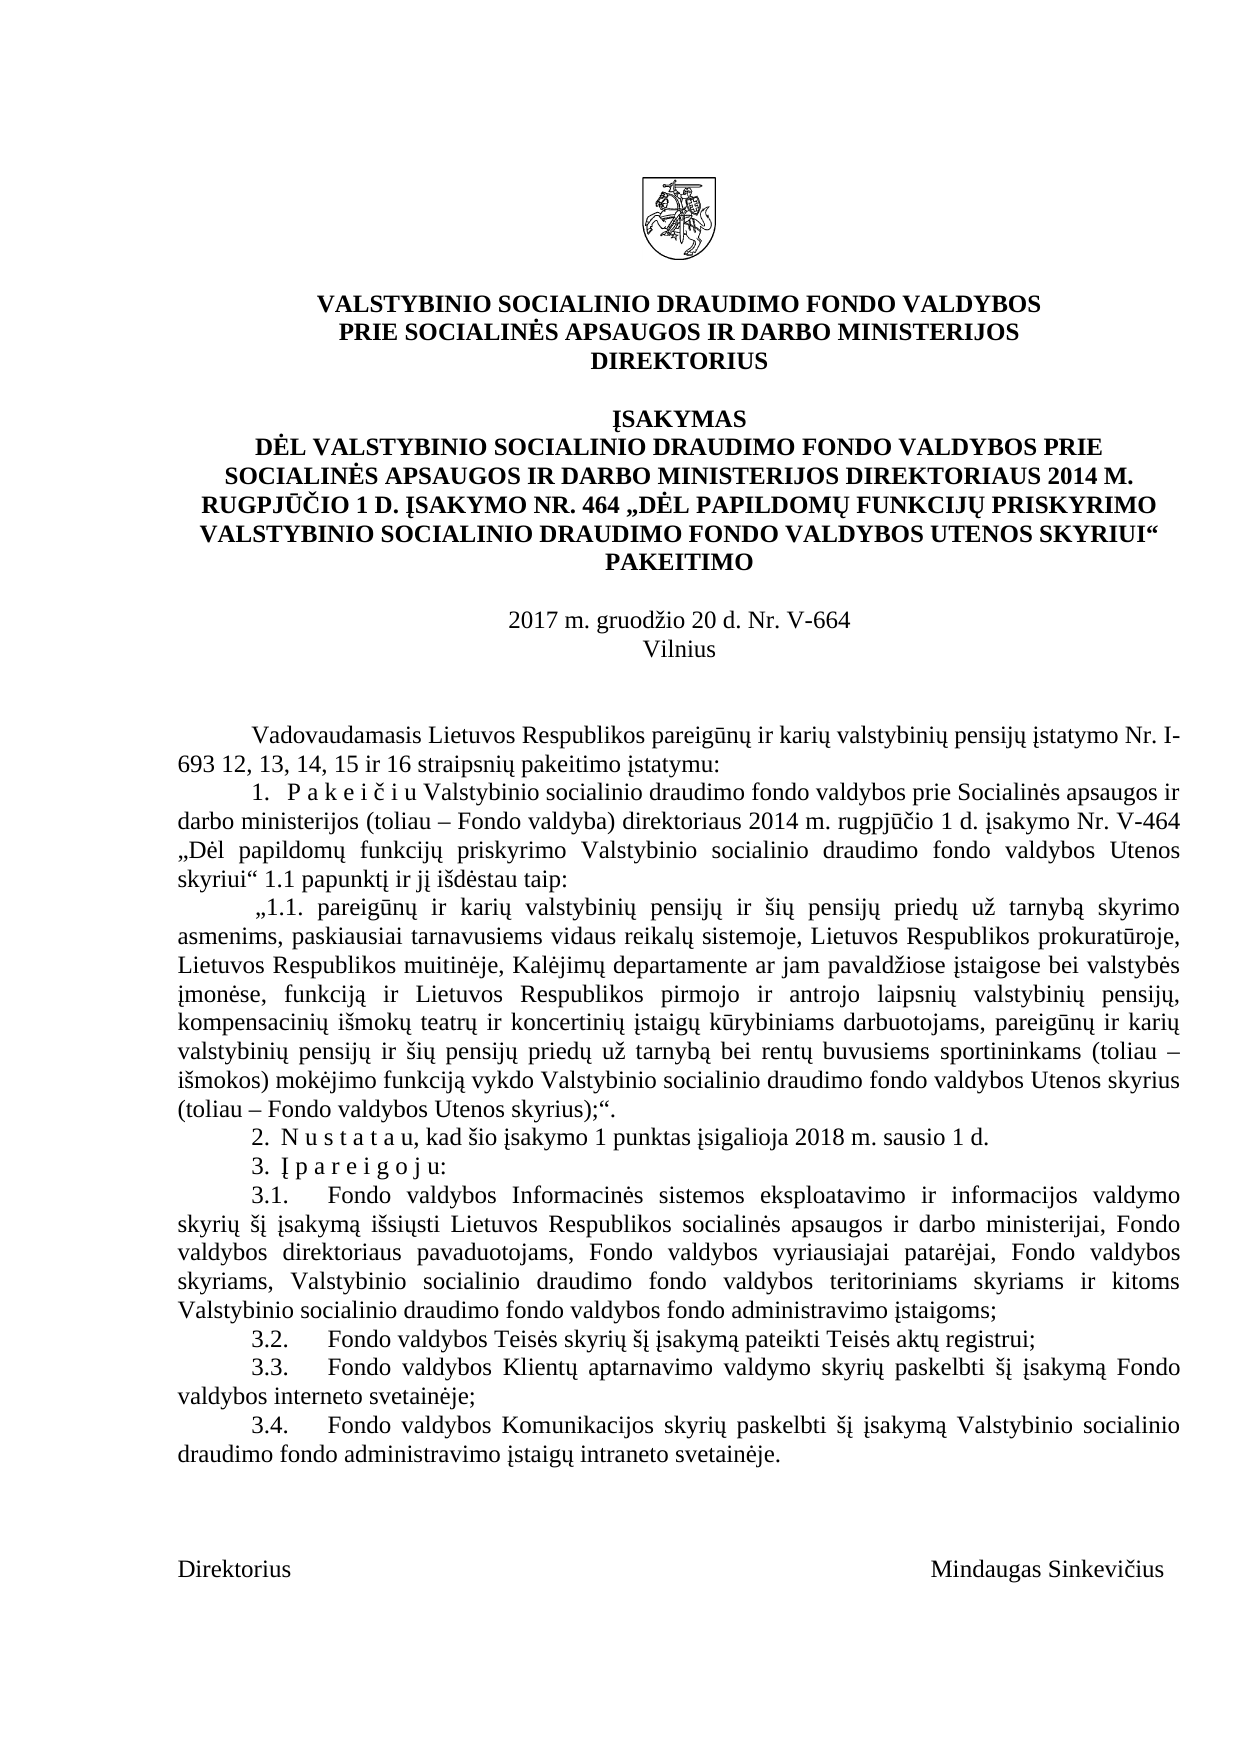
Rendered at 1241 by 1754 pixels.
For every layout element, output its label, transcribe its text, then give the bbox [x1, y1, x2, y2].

text VALSTYBINIO SOCIALINIO DRAUDIMO FONDO VALDYBOS [177, 289, 1181, 317]
text 3. Į p a r e i g o j u: [177, 1151, 1181, 1180]
text 3.4. Fondo valdybos Komunikacijos skyrių paskelbti šį įsakymą Valstybinio socialinio draudimo fondo administravimo įstaigų intraneto svetainėje. [177, 1410, 1181, 1467]
text 3.1. Fondo valdybos Informacinės sistemos eksploatavimo ir informacijos valdymo skyrių šį įsakymą išsiųsti Lietuvos Respublikos socialinės apsaugos ir darbo ministerijai, Fondo valdybos direktoriaus pavaduotojams, Fondo valdybos vyriausiajai patarėjai, Fondo valdybos skyriams, Valstybinio socialinio draudimo fondo valdybos teritoriniams skyriams ir kitoms Valstybinio socialinio draudimo fondo valdybos fondo administravimo įstaigoms; [177, 1180, 1181, 1324]
text 2. N u s t a t a u, kad šio įsakymo 1 punktas įsigalioja 2018 m. sausio 1 d. [177, 1122, 1181, 1151]
text „1.1. pareigūnų ir karių valstybinių pensijų ir šių pensijų priedų už tarnybą skyrimo asmenims, paskiausiai tarnavusiems vidaus reikalų sistemoje, Lietuvos Respublikos prokuratūroje, Lietuvos Respublikos muitinėje, Kalėjimų departamente ar jam pavaldžiose įstaigose bei valstybės įmonėse, funkciją ir Lietuvos Respublikos pirmojo ir antrojo laipsnių valstybinių pensijų, kompensacinių išmokų teatrų ir koncertinių įstaigų kūrybiniams darbuotojams, pareigūnų ir karių valstybinių pensijų ir šių pensijų priedų už tarnybą bei rentų buvusiems sportininkams (toliau – išmokos) mokėjimo funkciją vykdo Valstybinio socialinio draudimo fondo valdybos Utenos skyrius (toliau – Fondo valdybos Utenos skyrius);“. [177, 892, 1181, 1122]
text 1. P a k e i č i u Valstybinio socialinio draudimo fondo valdybos prie Socialinės apsaugos ir darbo ministerijos (toliau – Fondo valdyba) direktoriaus 2014 m. rugpjūčio 1 d. įsakymo Nr. V-464 „Dėl papildomų funkcijų priskyrimo Valstybinio socialinio draudimo fondo valdybos Utenos skyriui“ 1.1 papunktį ir jį išdėstau taip: [177, 777, 1181, 892]
text DIREKTORIUS [177, 346, 1181, 375]
text 3.3. Fondo valdybos Klientų aptarnavimo valdymo skyrių paskelbti šį įsakymą Fondo valdybos interneto svetainėje; [177, 1352, 1181, 1410]
text 2017 m. gruodžio 20 d. Nr. V-664 [177, 605, 1181, 634]
text Direktorius Mindaugas Sinkevičius [177, 1554, 1181, 1582]
text DĖL VALSTYBINIO SOCIALINIO DRAUDIMO FONDO VALDYBOS PRIE SOCIALINĖS APSAUGOS IR DARBO MINISTERIJOS DIREKTORIAUS 2014 M. RUGPJŪČIO 1 D. ĮSAKYMO NR. 464 „DĖL PAPILDOMŲ funkcijų priskyrimo VALSTYBINIO SOCIALINIO DRAUDIMO fondo valdybos utenos skyriui“ PAKEITIMO [177, 432, 1181, 576]
text 3.2. Fondo valdybos Teisės skyrių šį įsakymą pateikti Teisės aktų registrui; [177, 1324, 1181, 1352]
text Vadovaudamasis Lietuvos Respublikos pareigūnų ir karių valstybinių pensijų įstatymo Nr. I-693 12, 13, 14, 15 ir 16 straipsnių pakeitimo įstatymu: [177, 720, 1181, 777]
text Vilnius [177, 634, 1181, 662]
text ĮSAKYMAS [177, 404, 1181, 432]
text PRIE SOCIALINĖS APSAUGOS IR DARBO MINISTERIJOS [177, 317, 1181, 346]
